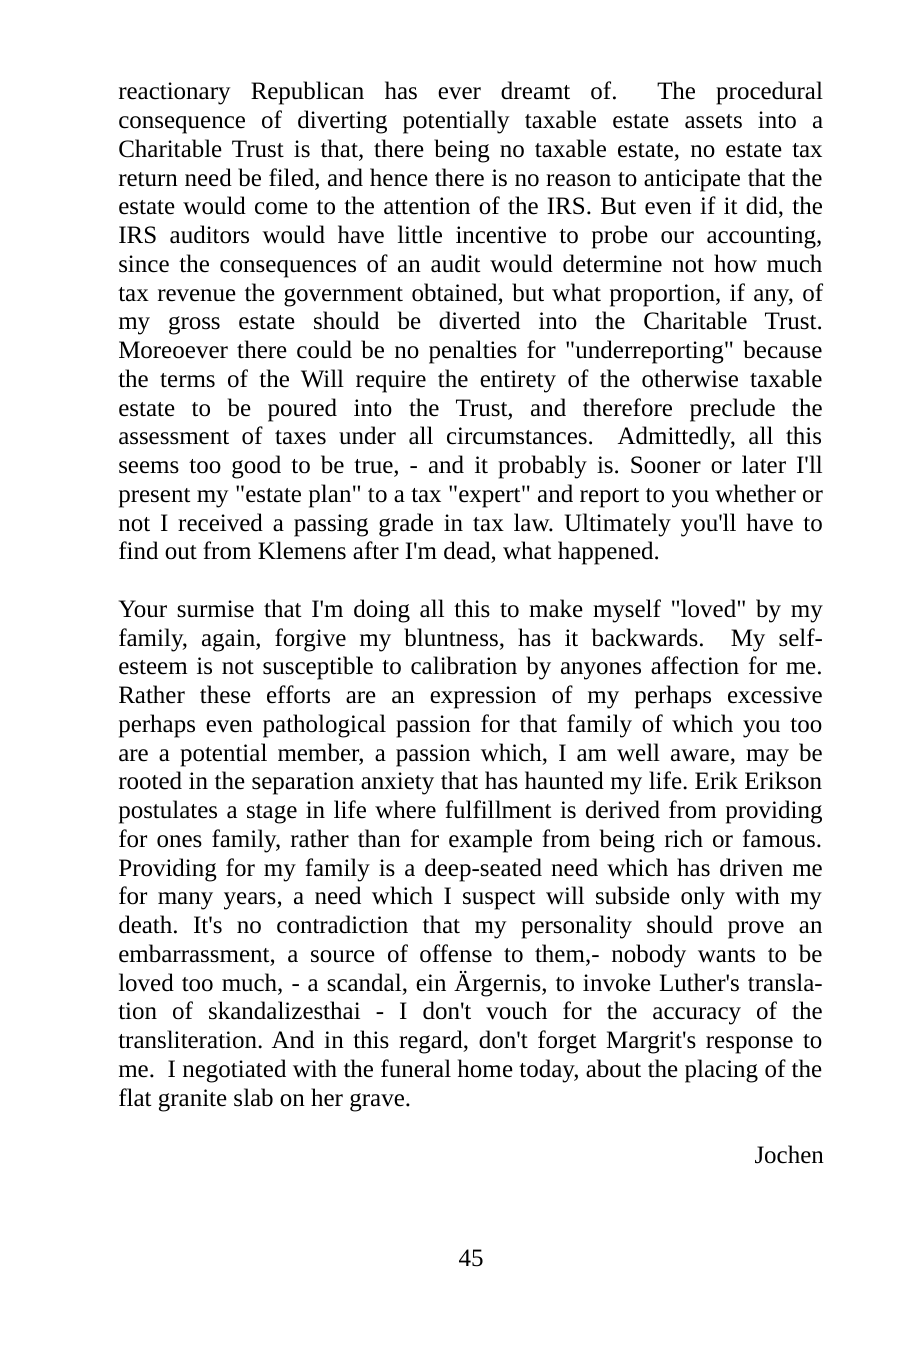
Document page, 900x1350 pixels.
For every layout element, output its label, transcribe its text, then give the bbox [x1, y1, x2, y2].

text Jochen [118, 1140, 823, 1169]
text Your surmise that I'm doing all this to make myself "loved" by my family, again, forgive my bluntness, has it backwards. My self-esteem is not susceptible to calibration by anyones affection for me. Rather these efforts are an expression of my perhaps excessive perhaps even pathological passion for that family of which you too are a potential member, a passion which, I am well aware, may be rooted in the separation anxiety that has haunted my life. Erik Erikson postulates a stage in life where fulfillment is derived from providing for ones family, rather than for example from being rich or famous. Providing for my family is a deep-seated need which has driven me for many years, a need which I suspect will subside only with my death. It's no contradiction that my personality should prove an embarrassment, a source of offense to them,- nobody wants to be loved too much, - a scandal, ein Ärgernis, to invoke Luther's transla-tion of skandalizesthai - I don't vouch for the accuracy of the transliteration. And in this regard, don't forget Margrit's response to me. I negotiated with the funeral home today, about the placing of the flat granite slab on her grave. [118, 594, 823, 1111]
text reactionary Republican has ever dreamt of. The procedural consequence of diverting potentially taxable estate assets into a Charitable Trust is that, there being no taxable estate, no estate tax return need be filed, and hence there is no reason to anticipate that the estate would come to the attention of the IRS. But even if it did, the IRS auditors would have little incentive to probe our accounting, since the consequences of an audit would determine not how much tax revenue the government obtained, but what proportion, if any, of my gross estate should be diverted into the Charitable Trust. Moreoever there could be no penalties for "underreporting" because the terms of the Will require the entirety of the otherwise taxable estate to be poured into the Trust, and therefore preclude the assessment of taxes under all circumstances. Admittedly, all this seems too good to be true, - and it probably is. Sooner or later I'll present my "estate plan" to a tax "expert" and report to you whether or not I received a passing grade in tax law. Ultimately you'll have to find out from Klemens after I'm dead, what happened. [118, 76, 823, 565]
